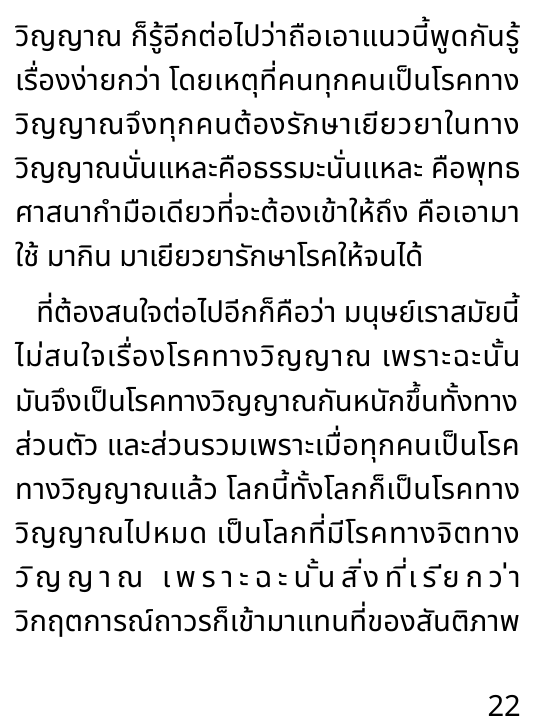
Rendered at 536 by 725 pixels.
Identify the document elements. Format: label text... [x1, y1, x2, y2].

text วิญญาณ ก็รู้อีกต่อไปว่าถือเอาแนวนี้พูดกันรู้เรื่องง่ายกว่า โดยเหตุที่คนทุกคนเป็นโรคทางวิญญาณจึงทุกคนต้องรักษาเยียวยาในทางวิญญาณนั่นแหละคือธรรมะนั่นแหละ คือพุทธศาสนากำมือเดียวที่จะต้องเข้าให้ถึง คือเอามาใช้ มากิน มาเยียวยารักษาโรคให้จนได้ [15, 15, 521, 279]
text ที่ต้องสนใจต่อไปอีกก็คือว่า มนุษย์เราสมัยนี้ไม่สนใจเรื่องโรคทางวิญญาณ เพราะฉะนั้น มันจึงเป็นโรคทางวิญญาณกันหนักขึ้นทั้งทางส่วนตัว และส่วนรวมเพราะเมื่อทุกคนเป็นโรคทางวิญญาณแล้ว โลกนี้ทั้งโลกก็เป็นโรคทางวิญญาณไปหมด เป็นโลกที่มีโรคทางจิตทางวิญญาณ เพราะฉะนั้นสิ่งที่เรียกว่าวิกฤตการณ์ถาวรก็เข้ามาแทนที่ของสันติภาพ [15, 292, 521, 644]
